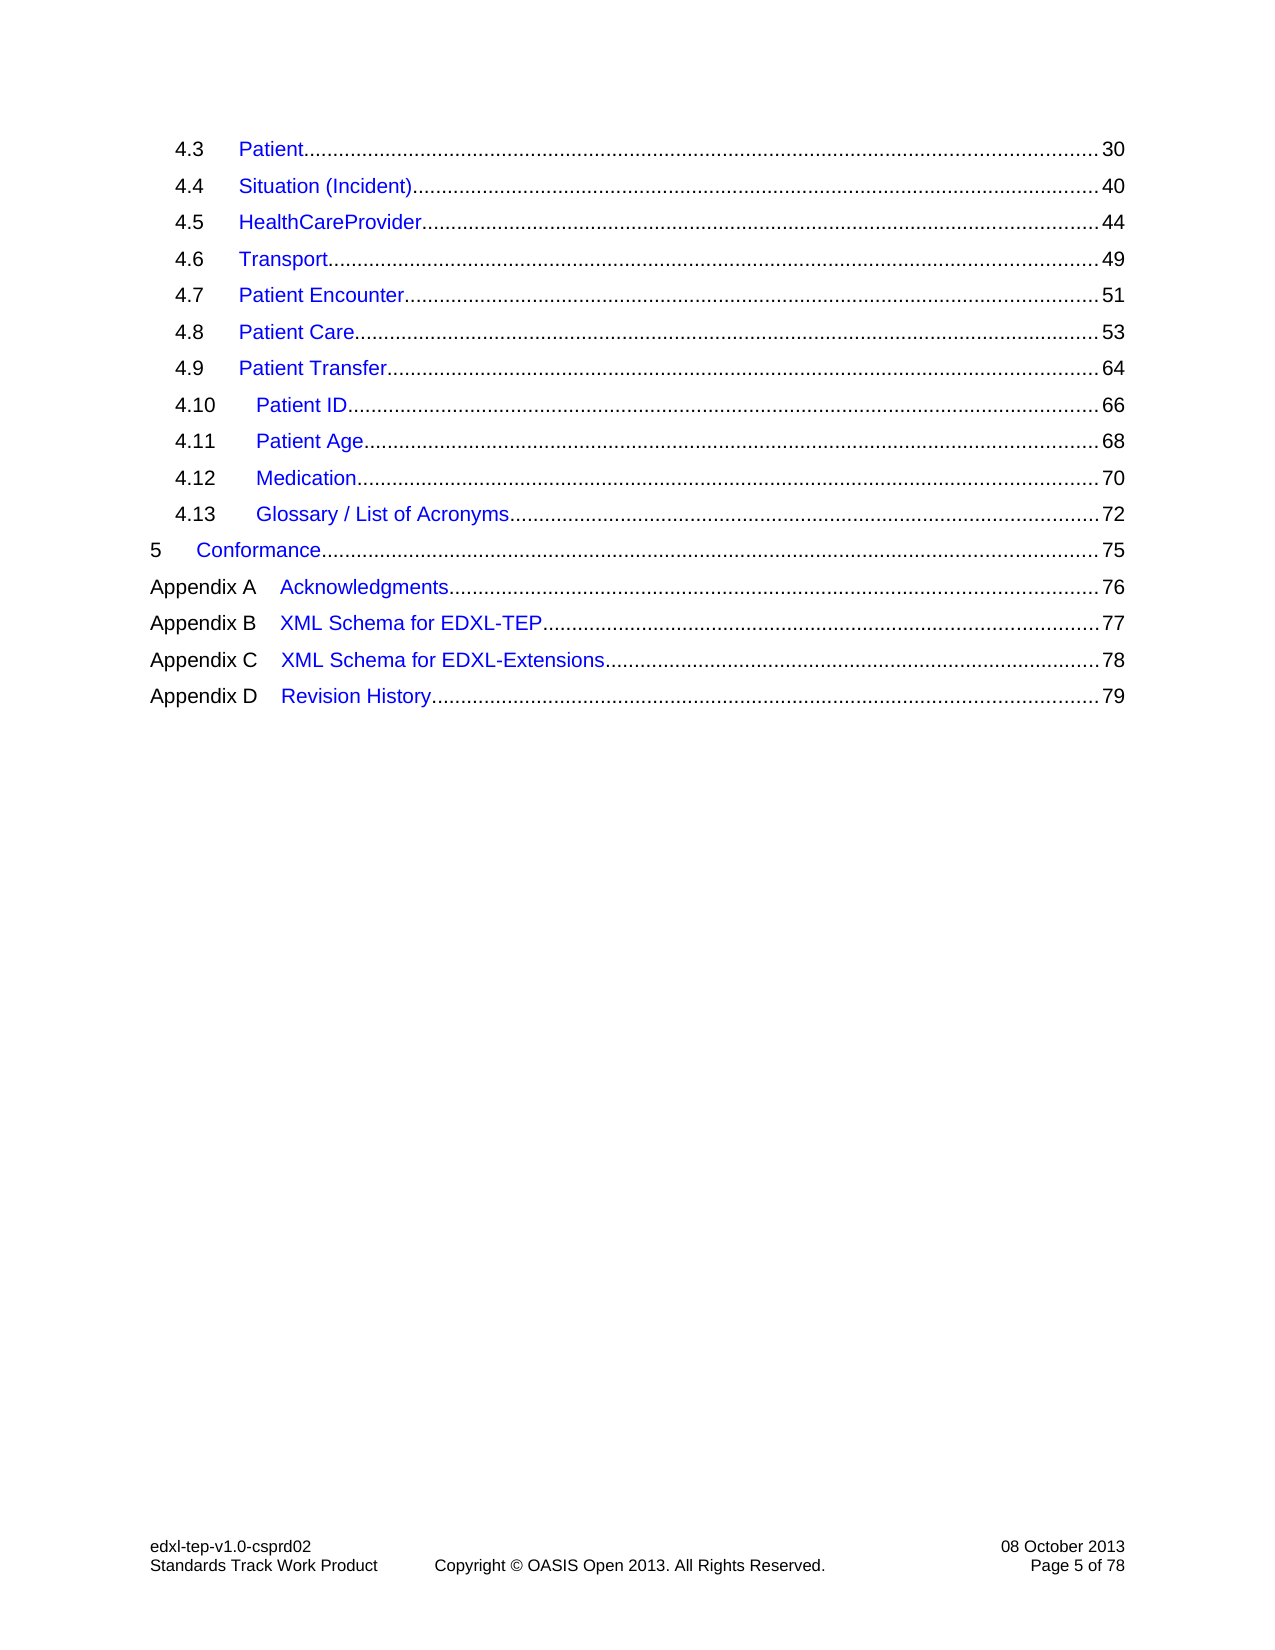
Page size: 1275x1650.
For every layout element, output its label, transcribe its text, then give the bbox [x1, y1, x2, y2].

text 4.10 Patient ID 66 [175, 392, 1125, 416]
text 5 Conformance 75 [150, 538, 1125, 562]
text 4.4 Situation (Incident) 40 [175, 174, 1125, 198]
text Appendix A Acknowledgments 76 [150, 575, 1125, 599]
text 4.7 Patient Encounter 51 [175, 283, 1125, 307]
text 4.11 Patient Age 68 [175, 429, 1125, 453]
text 4.9 Patient Transfer 64 [175, 356, 1125, 380]
text 4.12 Medication 70 [175, 465, 1125, 489]
text 4.8 Patient Care 53 [175, 319, 1125, 343]
text Appendix D Revision History 79 [150, 684, 1125, 708]
text 4.6 Transport 49 [175, 247, 1125, 271]
text 4.3 Patient 30 [175, 137, 1125, 161]
text Appendix C XML Schema for EDXL-Extensions 78 [150, 648, 1125, 672]
text Appendix B XML Schema for EDXL-TEP 77 [150, 611, 1125, 635]
text 4.5 HealthCareProvider 44 [175, 210, 1125, 234]
text 4.13 Glossary / List of Acronyms 72 [175, 502, 1125, 526]
